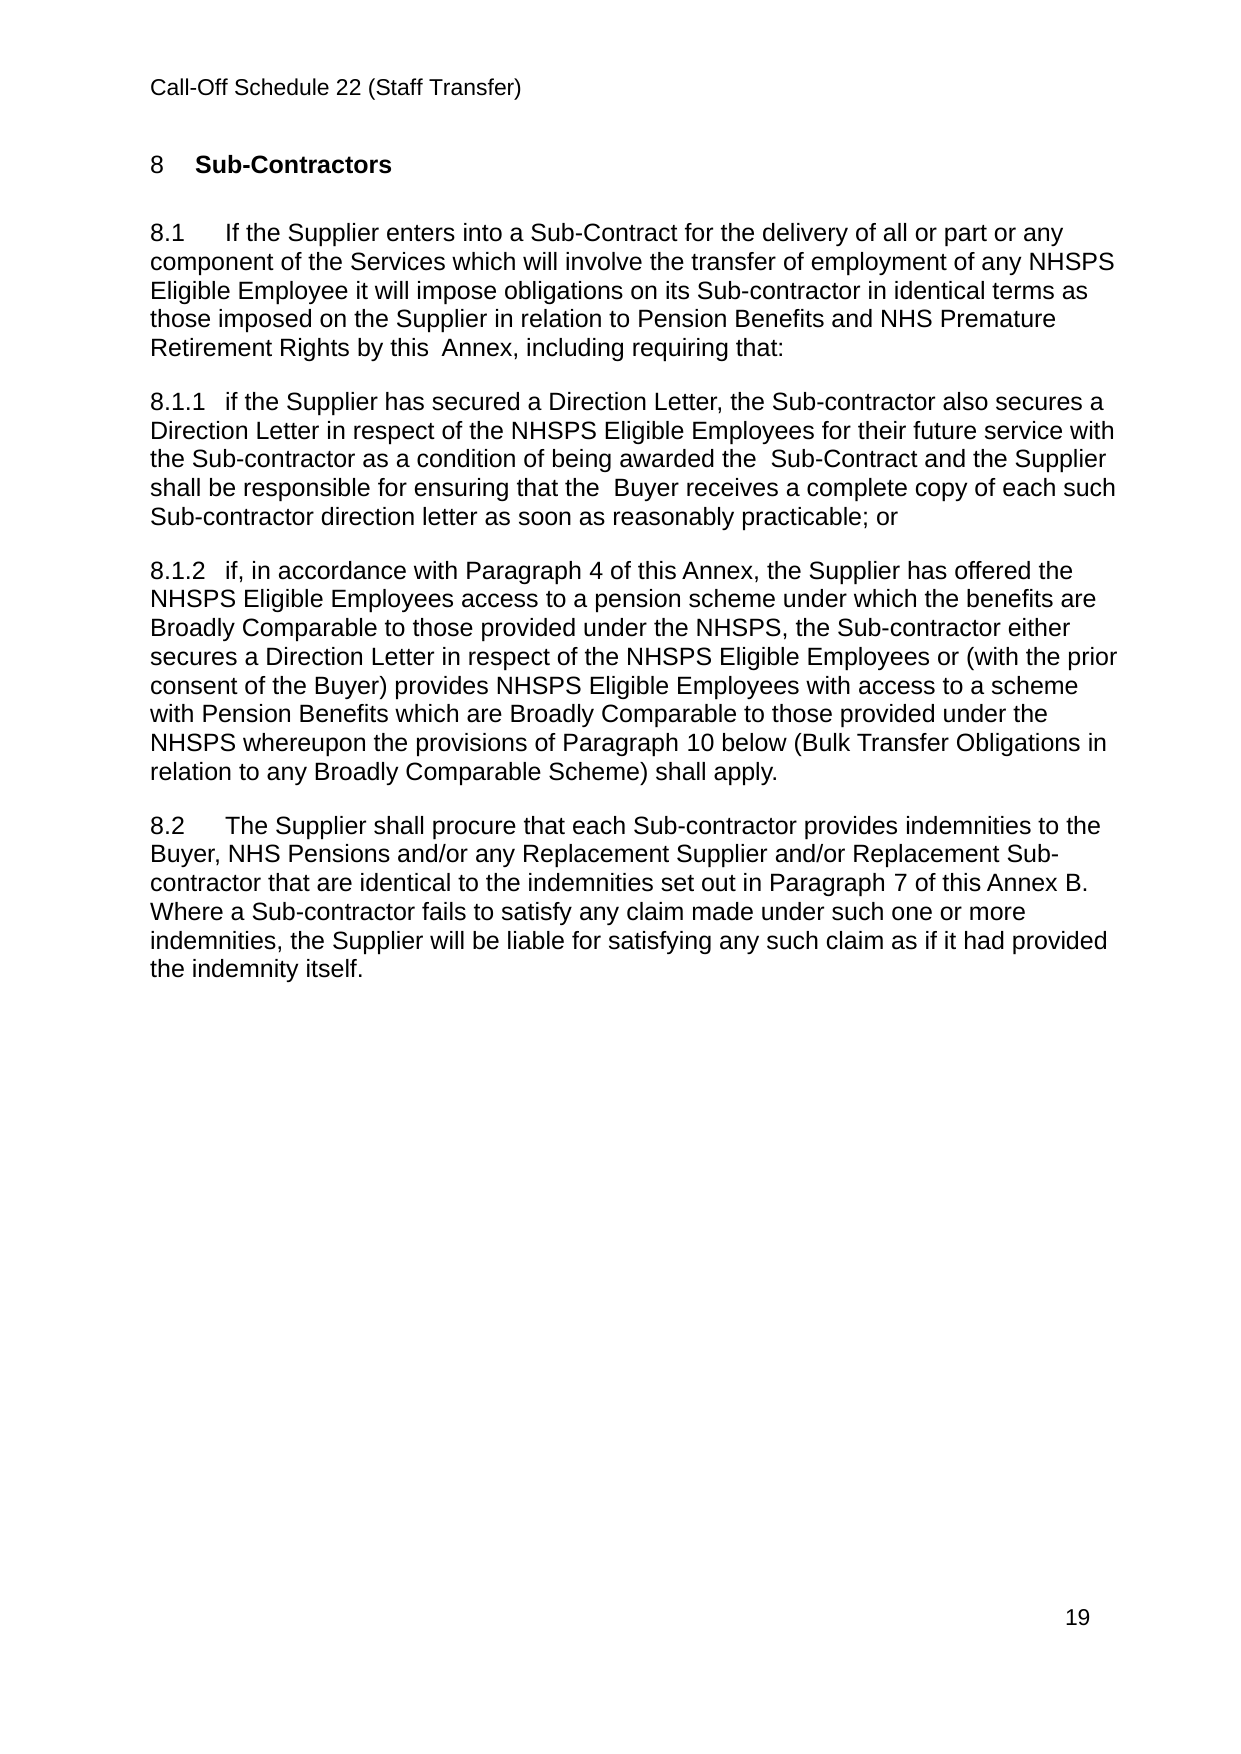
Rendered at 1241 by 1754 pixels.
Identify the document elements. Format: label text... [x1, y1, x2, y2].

list if, in accordance with Paragraph 4 of this Annex, the Supplier has offered the NHSPS Eligible Employees access to a pension scheme under which the benefits are Broadly Comparable to those provided under the NHSPS, the Sub-contractor either secures a Direction Letter in respect of the NHSPS Eligible Employees or (with the prior consent of the Buyer) provides NHSPS Eligible Employees with access to a scheme with Pension Benefits which are Broadly Comparable to those provided under the NHSPS whereupon the provisions of Paragraph 10 below (Bulk Transfer Obligations in relation to any Broadly Comparable Scheme) shall apply. [150, 556, 1130, 786]
list The Supplier shall procure that each Sub-contractor provides indemnities to the Buyer, NHS Pensions and/or any Replacement Supplier and/or Replacement Sub-contractor that are identical to the indemnities set out in Paragraph 7 of this Annex B. Where a Sub-contractor fails to satisfy any claim made under such one or more indemnities, the Supplier will be liable for satisfying any such claim as if it had provided the indemnity itself. [150, 811, 1130, 983]
list If the Supplier enters into a Sub-Contract for the delivery of all or part or any component of the Services which will involve the transfer of employment of any NHSPS Eligible Employee it will impose obligations on its Sub-contractor in identical terms as those imposed on the Supplier in relation to Pension Benefits and NHS Premature Retirement Rights by this Annex, including requiring that: [150, 218, 1130, 362]
subtitle Sub-Contractors [150, 150, 1090, 179]
list if the Supplier has secured a Direction Letter, the Sub-contractor also secures a Direction Letter in respect of the NHSPS Eligible Employees for their future service with the Sub-contractor as a condition of being awarded the Sub-Contract and the Supplier shall be responsible for ensuring that the Buyer receives a complete copy of each such Sub-contractor direction letter as soon as reasonably practicable; or [150, 387, 1130, 531]
